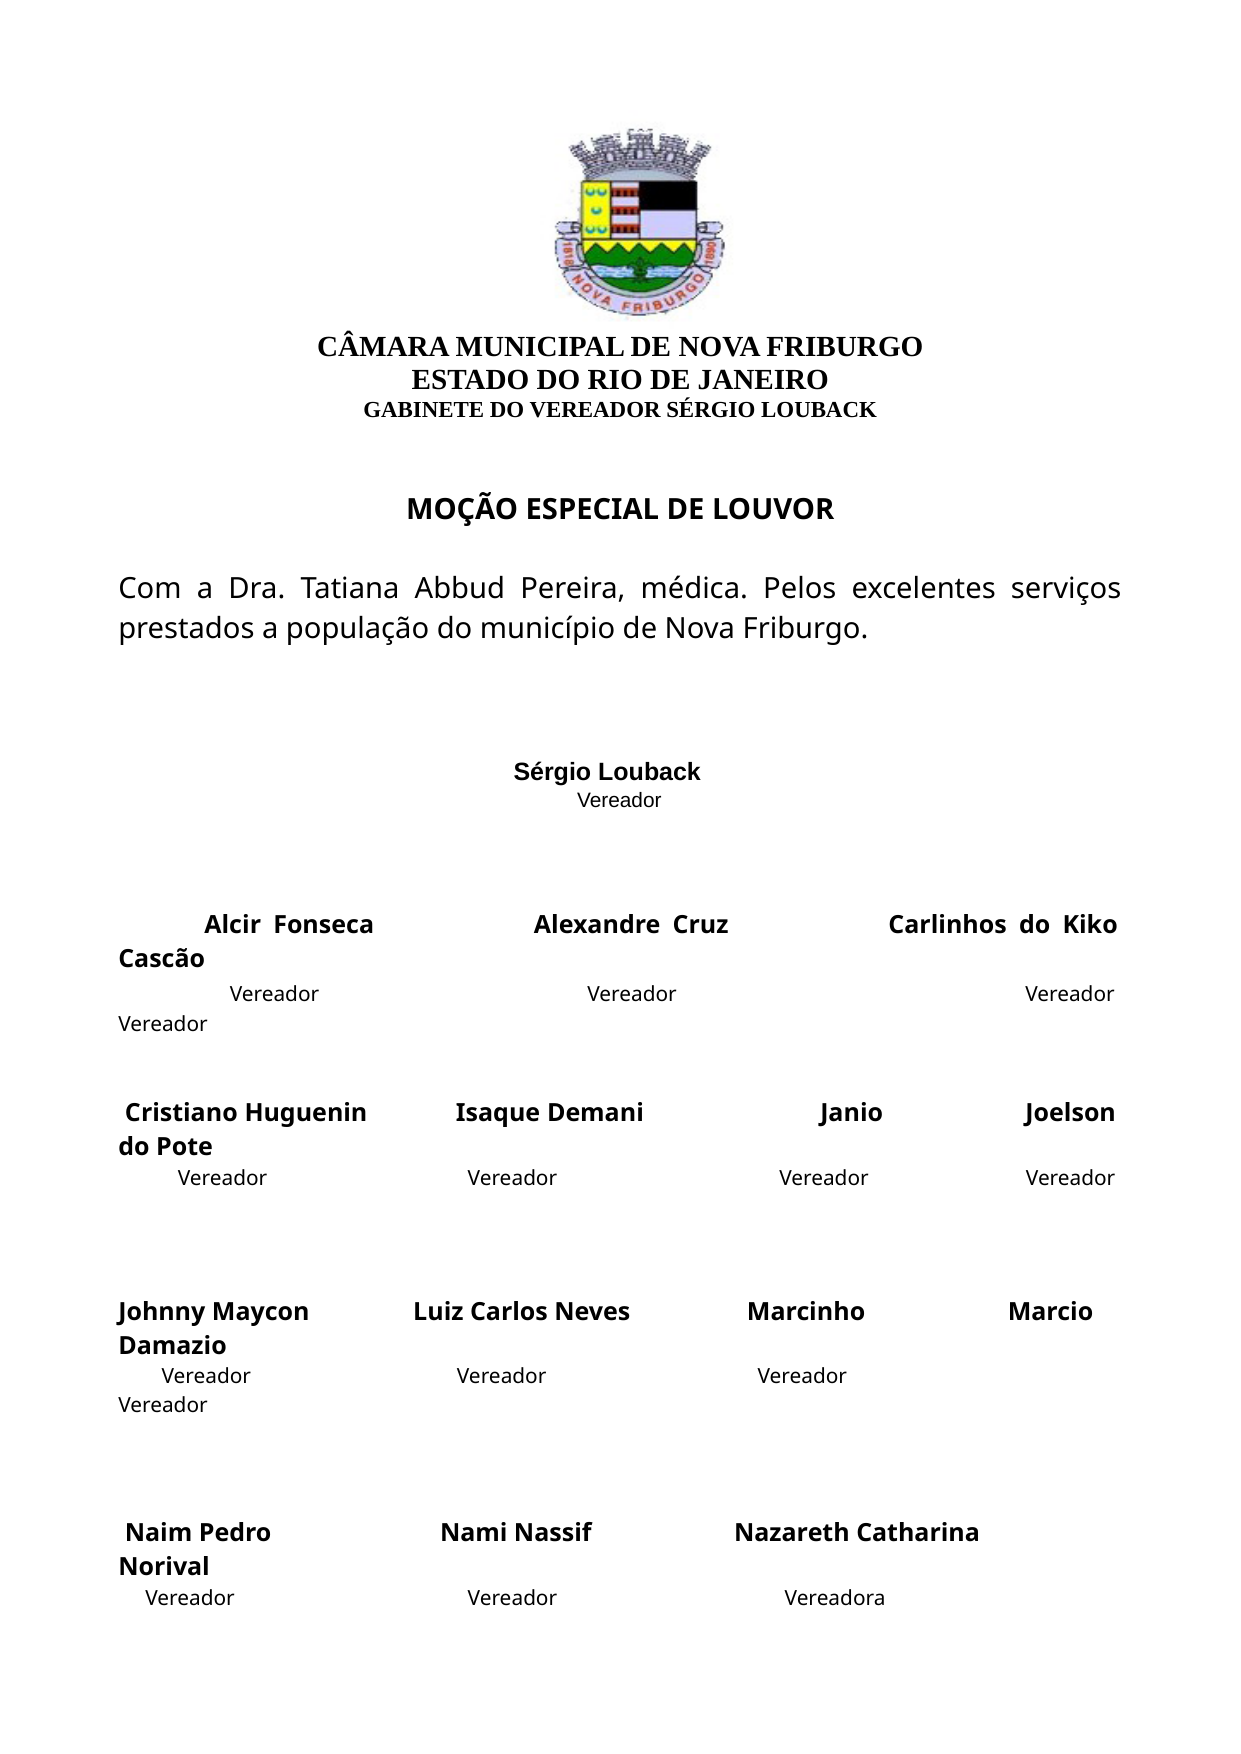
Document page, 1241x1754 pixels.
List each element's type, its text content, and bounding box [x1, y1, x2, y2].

text CÂMARA MUNICIPAL DE NOVA FRIBURGO [118, 118, 1122, 362]
text Sérgio Louback [118, 757, 1122, 786]
text Naim Pedro Nami Nassif Nazareth Catharina Norival [118, 1515, 1122, 1583]
text Vereador Vereador Vereador Vereador [118, 1163, 1122, 1191]
text Com a Dra. Tatiana Abbud Pereira, médica. Pelos excelentes serviços prestados a população do município de Nova Friburgo. [118, 568, 1122, 647]
text Alcir Fonseca Alexandre Cruz Carlinhos do Kiko Cascão [118, 907, 1122, 975]
text Vereador Vereador Vereadora [118, 1583, 1122, 1612]
text Johnny Maycon Luiz Carlos Neves Marcinho Marcio Damazio [118, 1293, 1122, 1362]
text Vereador Vereador Vereador Vereador [118, 975, 1122, 1037]
text Cristiano Huguenin Isaque Demani Janio Joelson do Pote [118, 1095, 1122, 1163]
text Vereador [118, 786, 1122, 812]
text GABINETE DO VEREADOR SÉRGIO LOUBACK [118, 396, 1122, 422]
text MOÇÃO ESPECIAL DE LOUVOR [118, 488, 1122, 528]
text ESTADO DO RIO DE JANEIRO [118, 362, 1122, 396]
text Vereador Vereador Vereador Vereador [118, 1362, 1122, 1418]
